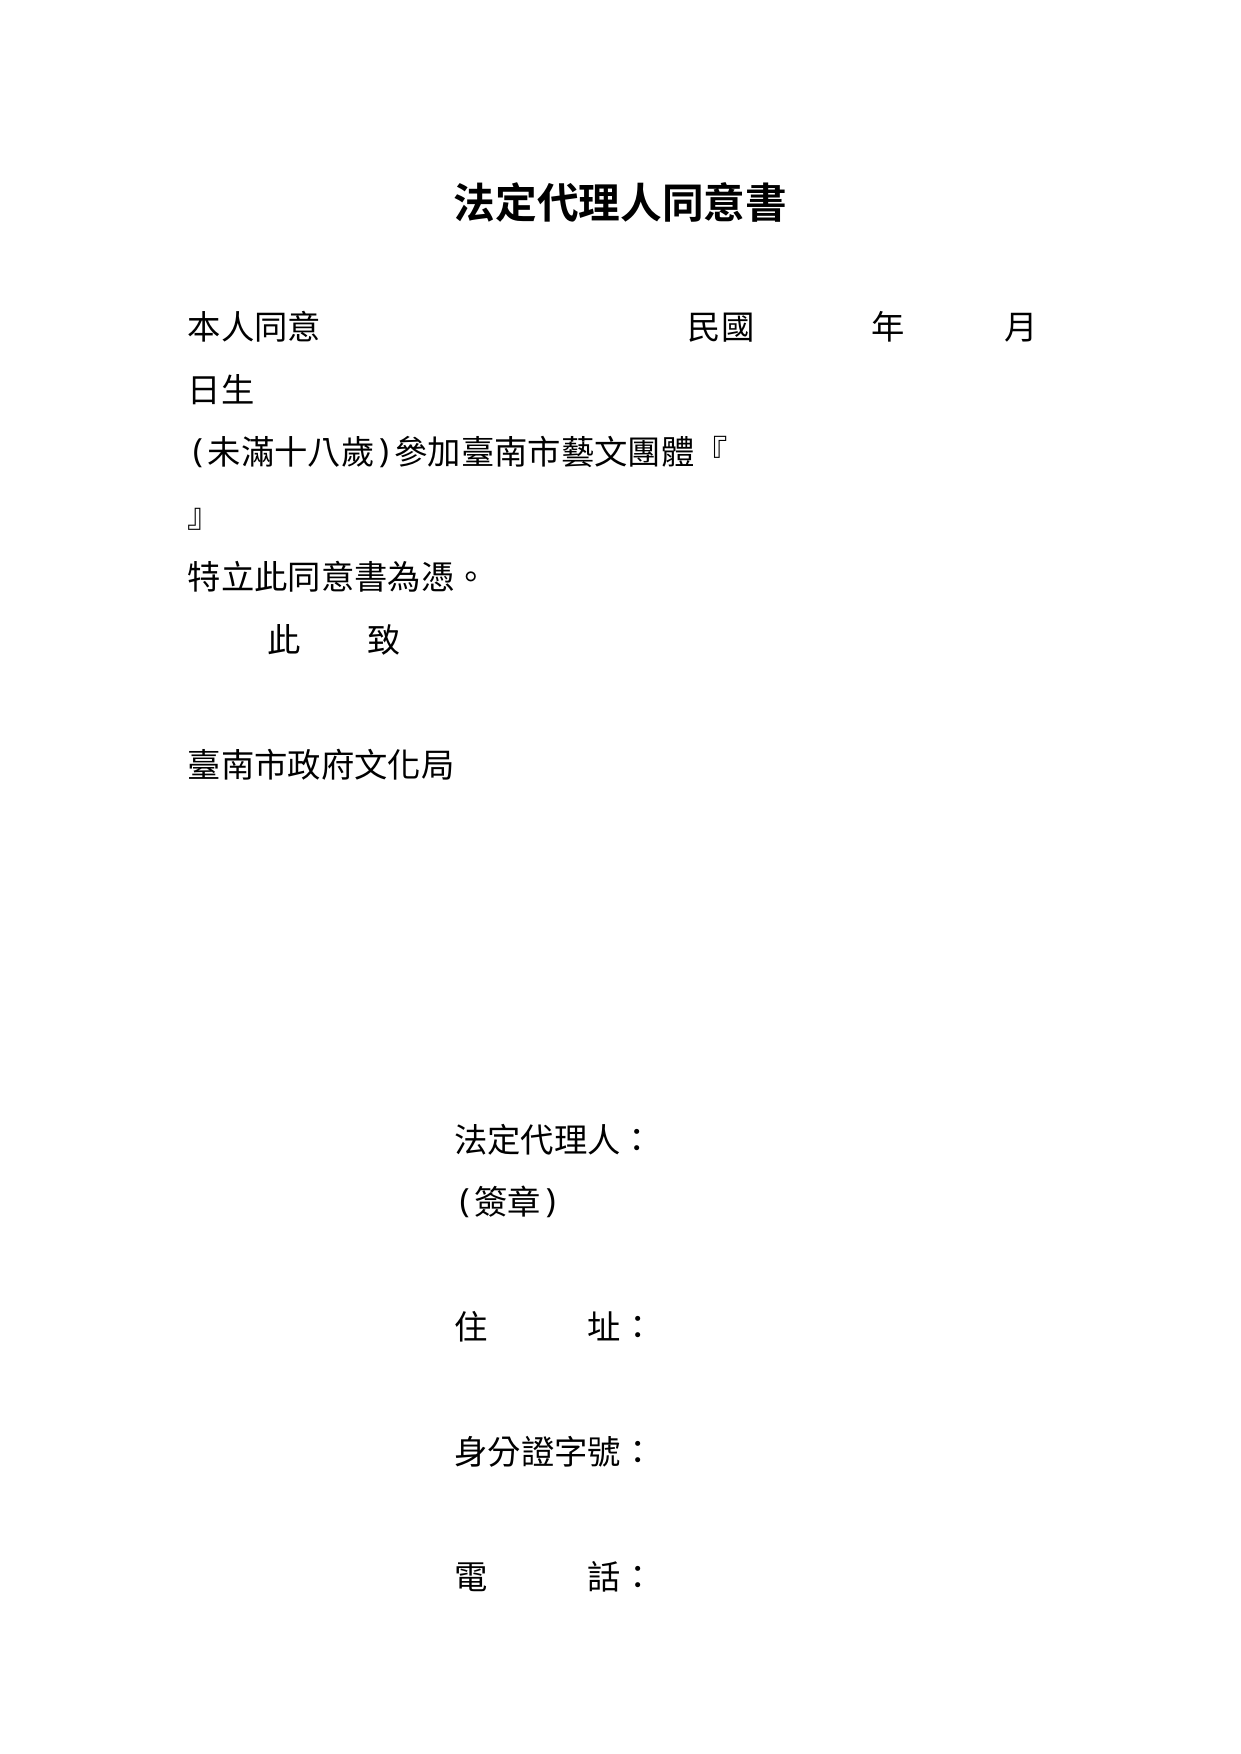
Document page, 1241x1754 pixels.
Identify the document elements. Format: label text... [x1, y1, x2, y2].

text 住 址： [454, 1283, 1053, 1346]
text (未滿十八歲)參加臺南市藝文團體『 』 [187, 408, 1053, 533]
text 法定代理人： (簽章) [454, 1096, 1053, 1221]
text 臺南市政府文化局 [187, 721, 1053, 783]
text 此 致 [187, 596, 1053, 658]
text 電 話： [454, 1533, 1053, 1596]
text 特立此同意書為憑。 [187, 533, 1053, 596]
text 身分證字號： [454, 1408, 1053, 1471]
text 法定代理人同意書 [187, 158, 1053, 221]
text 本人同意 民國 年 月 日生 [187, 283, 1053, 408]
